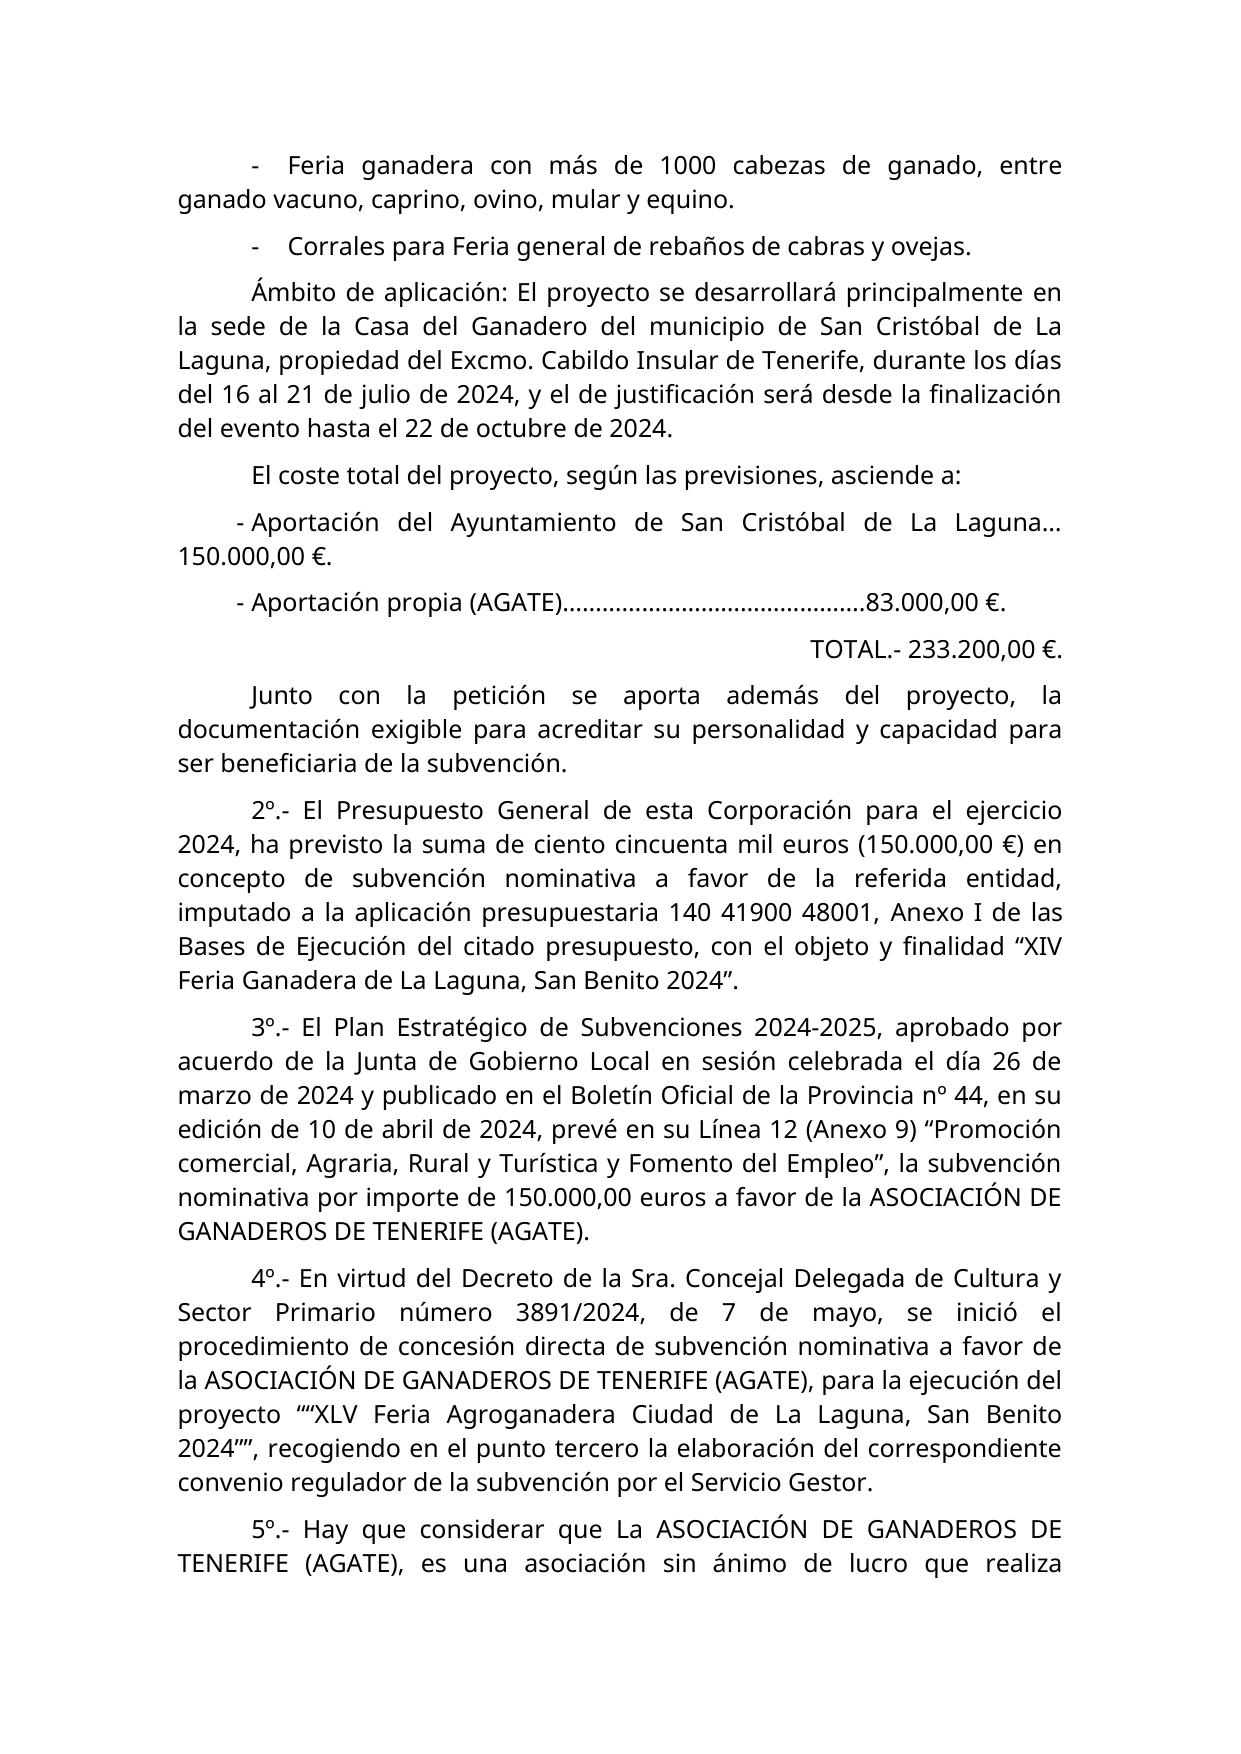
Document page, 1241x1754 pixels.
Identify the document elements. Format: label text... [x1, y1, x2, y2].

text 2º.- El Presupuesto General de esta Corporación para el ejercicio 2024, ha previsto la suma de ciento cincuenta mil euros (150.000,00 €) en concepto de subvención nominativa a favor de la referida entidad, imputado a la aplicación presupuestaria 140 41900 48001, Anexo I de las Bases de Ejecución del citado presupuesto, con el objeto y finalidad “XIV Feria Ganadera de La Laguna, San Benito 2024”. [177, 793, 1063, 997]
list Aportación del Ayuntamiento de San Cristóbal de La Laguna…150.000,00 €. [177, 504, 1063, 572]
text TOTAL.- 233.200,00 €. [177, 631, 1063, 665]
list Feria ganadera con más de 1000 cabezas de ganado, entre ganado vacuno, caprino, ovino, mular y equino. [177, 148, 1063, 216]
text Ámbito de aplicación: El proyecto se desarrollará principalmente en la sede de la Casa del Ganadero del municipio de San Cristóbal de La Laguna, propiedad del Excmo. Cabildo Insular de Tenerife, durante los días del 16 al 21 de julio de 2024, y el de justificación será desde la finalización del evento hasta el 22 de octubre de 2024. [177, 275, 1063, 445]
text 5º.- Hay que considerar que La ASOCIACIÓN DE GANADEROS DE TENERIFE (AGATE), es una asociación sin ánimo de lucro que realiza [177, 1511, 1063, 1579]
text 4º.- En virtud del Decreto de la Sra. Concejal Delegada de Cultura y Sector Primario número 3891/2024, de 7 de mayo, se inició el procedimiento de concesión directa de subvención nominativa a favor de la ASOCIACIÓN DE GANADEROS DE TENERIFE (AGATE), para la ejecución del proyecto ““XLV Feria Agroganadera Ciudad de La Laguna, San Benito 2024””, recogiendo en el punto tercero la elaboración del correspondiente convenio regulador de la subvención por el Servicio Gestor. [177, 1260, 1063, 1499]
text Junto con la petición se aporta además del proyecto, la documentación exigible para acreditar su personalidad y capacidad para ser beneficiaria de la subvención. [177, 678, 1063, 780]
list Corrales para Feria general de rebaños de cabras y ovejas. [177, 228, 1063, 262]
list Aportación propia (AGATE)……………………………………….83.000,00 €. [177, 585, 1063, 619]
text El coste total del proyecto, según las previsiones, asciende a: [177, 458, 1063, 492]
text 3º.- El Plan Estratégico de Subvenciones 2024-2025, aprobado por acuerdo de la Junta de Gobierno Local en sesión celebrada el día 26 de marzo de 2024 y publicado en el Boletín Oficial de la Provincia nº 44, en su edición de 10 de abril de 2024, prevé en su Línea 12 (Anexo 9) “Promoción comercial, Agraria, Rural y Turística y Fomento del Empleo”, la subvención nominativa por importe de 150.000,00 euros a favor de la ASOCIACIÓN DE GANADEROS DE TENERIFE (AGATE). [177, 1009, 1063, 1248]
